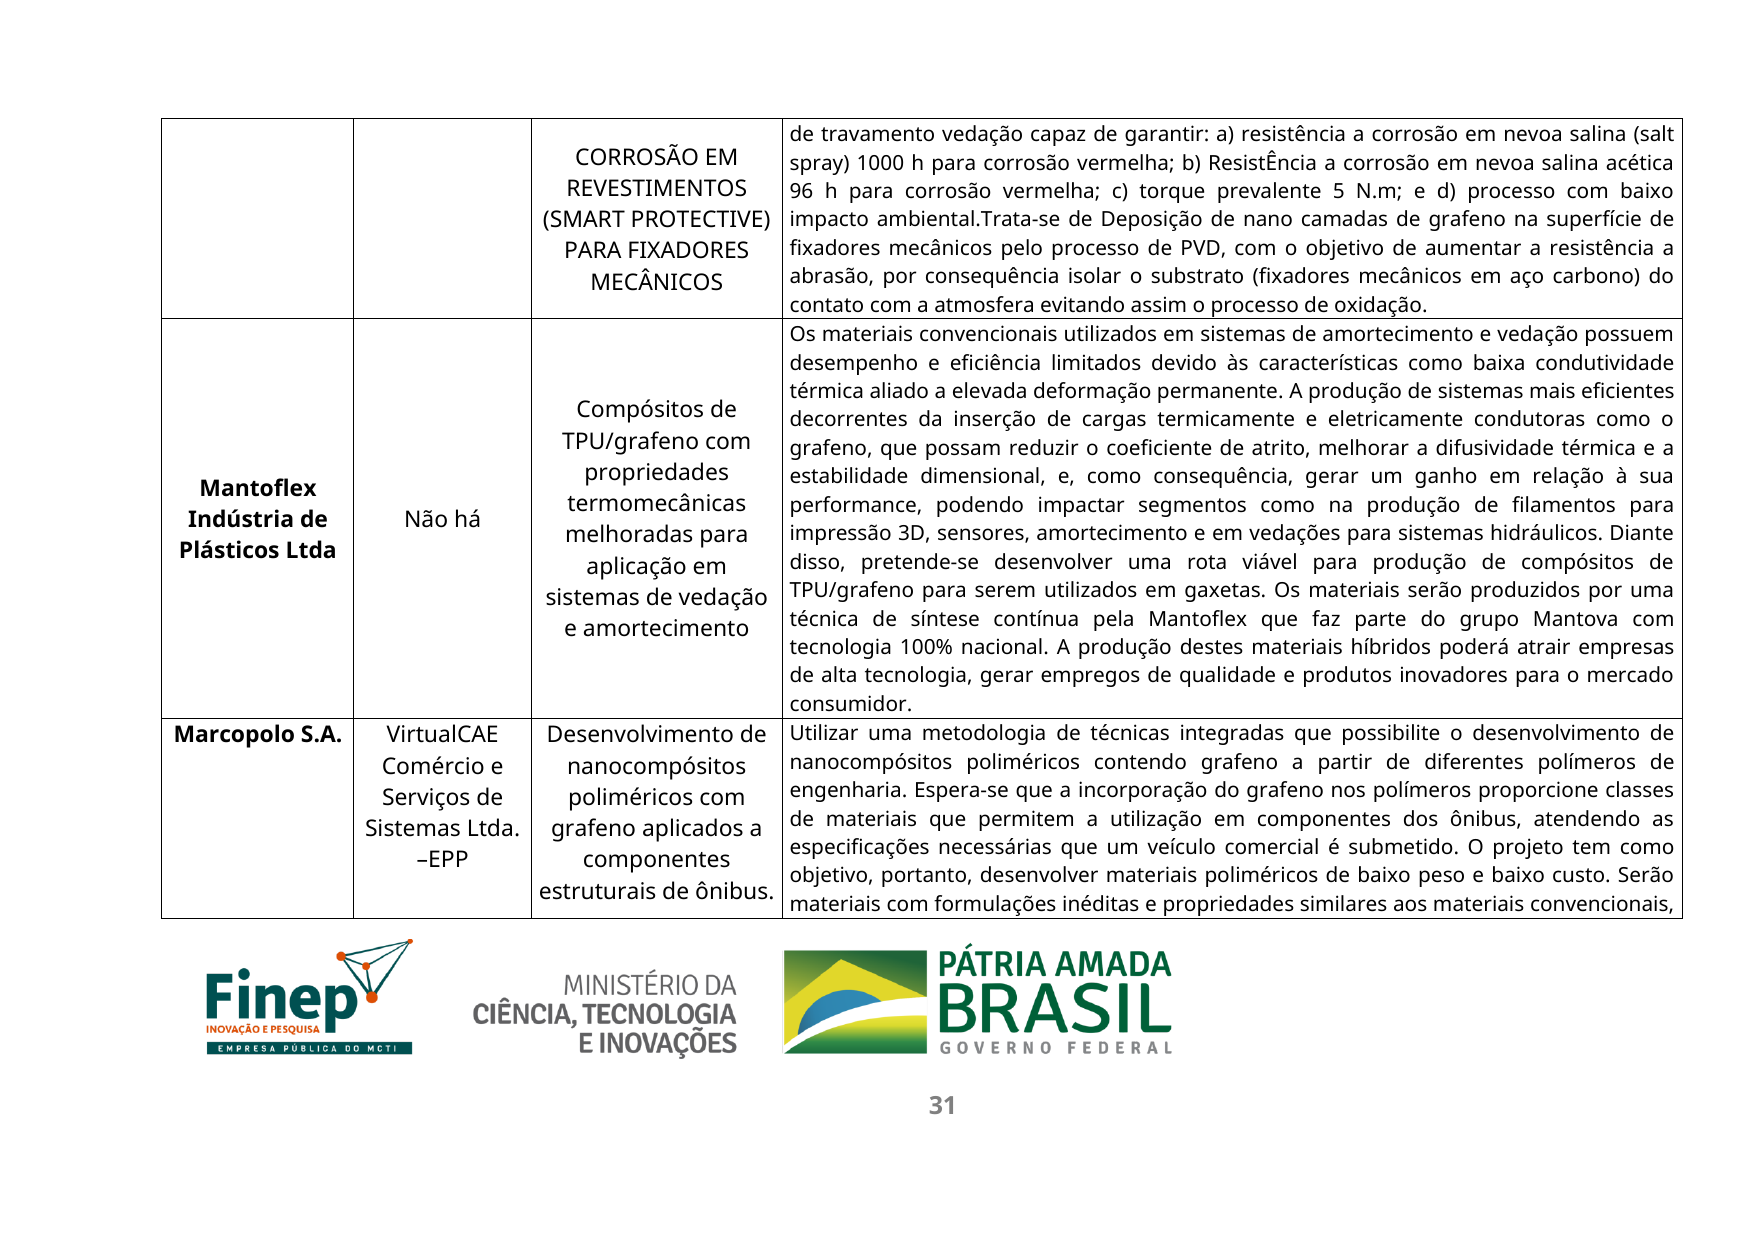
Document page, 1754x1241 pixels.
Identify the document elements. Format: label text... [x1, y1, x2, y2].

table_cell VirtualCAE Comércio e Serviços de Sistemas Ltda. –EPP [354, 719, 531, 917]
table_cell Mantoflex Indústria de Plásticos Ltda [162, 319, 353, 717]
table_cell [354, 119, 531, 318]
table_cell Os materiais convencionais utilizados em sistemas de amortecimento e vedação possuem desempenho e eficiência limitados devido às características como baixa condutividade térmica aliado a elevada deformação permanente. A produção de sistemas mais eficientes decorrentes da inserção de cargas termicamente e eletricamente condutoras como o grafeno, que possam reduzir o coeficiente de atrito, melhorar a difusividade térmica e a estabilidade dimensional, e, como consequência, gerar um ganho em relação à sua performance, podendo impactar segmentos como na produção de filamentos para impressão 3D, sensores, amortecimento e em vedações para sistemas hidráulicos. Diante disso, pretende-se desenvolver uma rota viável para produção de compósitos de TPU/grafeno para serem utilizados em gaxetas. Os materiais serão produzidos por uma técnica de síntese contínua pela Mantoflex que faz parte do grupo Mantova com tecnologia 100% nacional. A produção destes materiais híbridos poderá atrair empresas de alta tecnologia, gerar empregos de qualidade e produtos inovadores para o mercado consumidor. [783, 319, 1682, 717]
table_cell Marcopolo S.A. [162, 719, 353, 917]
table_cell Compósitos de TPU/grafeno com propriedades termomecânicas melhoradas para aplicação em sistemas de vedação e amortecimento [532, 319, 782, 717]
table_cell CORROSÃO EM REVESTIMENTOS (SMART PROTECTIVE) PARA FIXADORES MECÂNICOS [532, 119, 782, 318]
table_cell Não há [354, 319, 531, 717]
table_cell de travamento vedação capaz de garantir: a) resistência a corrosão em nevoa salina (salt spray) 1000 h para corrosão vermelha; b) ResistÊncia a corrosão em nevoa salina acética 96 h para corrosão vermelha; c) torque prevalente 5 N.m; e d) processo com baixo impacto ambiental.Trata-se de Deposição de nano camadas de grafeno na superfície de fixadores mecânicos pelo processo de PVD, com o objetivo de aumentar a resistência a abrasão, por consequência isolar o substrato (fixadores mecânicos em aço carbono) do contato com a atmosfera evitando assim o processo de oxidação. [783, 119, 1682, 318]
table_cell [162, 119, 353, 318]
table_cell Desenvolvimento de nanocompósitos poliméricos com grafeno aplicados a componentes estruturais de ônibus. [532, 719, 782, 917]
table_cell Utilizar uma metodologia de técnicas integradas que possibilite o desenvolvimento de nanocompósitos poliméricos contendo grafeno a partir de diferentes polímeros de engenharia. Espera-se que a incorporação do grafeno nos polímeros proporcione classes de materiais que permitem a utilização em componentes dos ônibus, atendendo as especificações necessárias que um veículo comercial é submetido. O projeto tem como objetivo, portanto, desenvolver materiais poliméricos de baixo peso e baixo custo. Serão materiais com formulações inéditas e propriedades similares aos materiais convencionais, [783, 719, 1682, 917]
